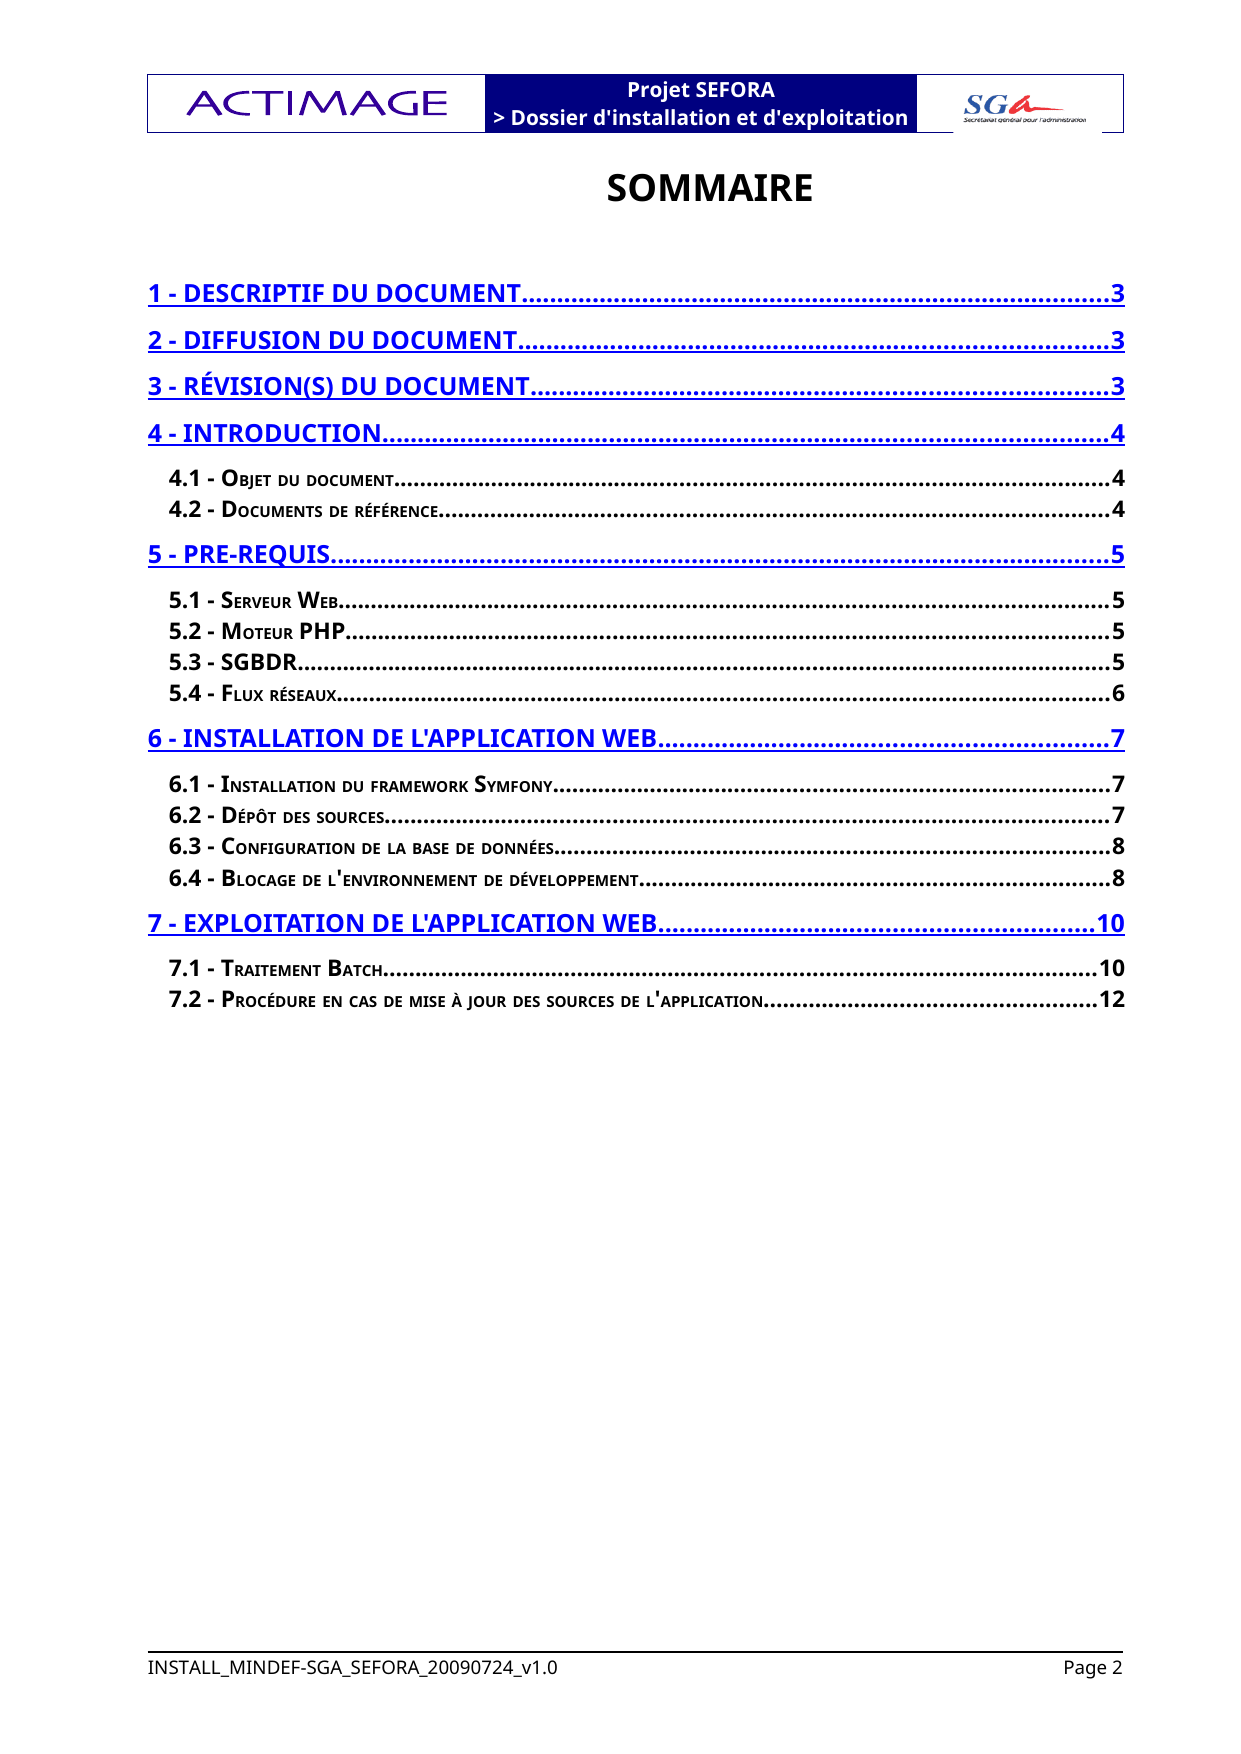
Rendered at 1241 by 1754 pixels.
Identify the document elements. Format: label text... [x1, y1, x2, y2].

text 5 - PRE-REQUIS 5 [148, 537, 1125, 566]
text 2 - Diffusion du document 3 [148, 322, 1125, 351]
text SOMMAIRE [295, 161, 1125, 212]
text 4 - Introduction 4 [148, 416, 1125, 444]
text 4.1 - Objet du document 4 [168, 462, 1125, 493]
text 5.2 - Moteur PHP 5 [168, 615, 1125, 646]
picture [953, 80, 1102, 141]
text 7.2 - Procédure en cas de mise à jour des sources de l'application 12 [168, 983, 1125, 1014]
text 7.1 - Traitement Batch 10 [168, 952, 1125, 983]
text 6.4 - Blocage de l'environnement de développement 8 [168, 861, 1125, 893]
text 6.2 - Dépôt des sources 7 [168, 799, 1125, 830]
text 5.1 - Serveur Web 5 [168, 584, 1125, 615]
text 3 - Révision(s) du document 3 [148, 369, 1125, 398]
text 6.1 - Installation du framework Symfony 7 [168, 768, 1125, 799]
text 5.4 - Flux réseaux 6 [168, 677, 1125, 709]
text 7 - Exploitation de l'application Web 10 [148, 905, 1125, 934]
text 6.3 - Configuration de la base de données 8 [168, 830, 1125, 861]
text 1 - Descriptif du document 3 [148, 276, 1125, 305]
text 6 - Installation de l'application Web 7 [148, 721, 1125, 750]
text 5.3 - SGBDR 5 [168, 646, 1125, 677]
text 4.2 - Documents de référence 4 [168, 493, 1125, 524]
